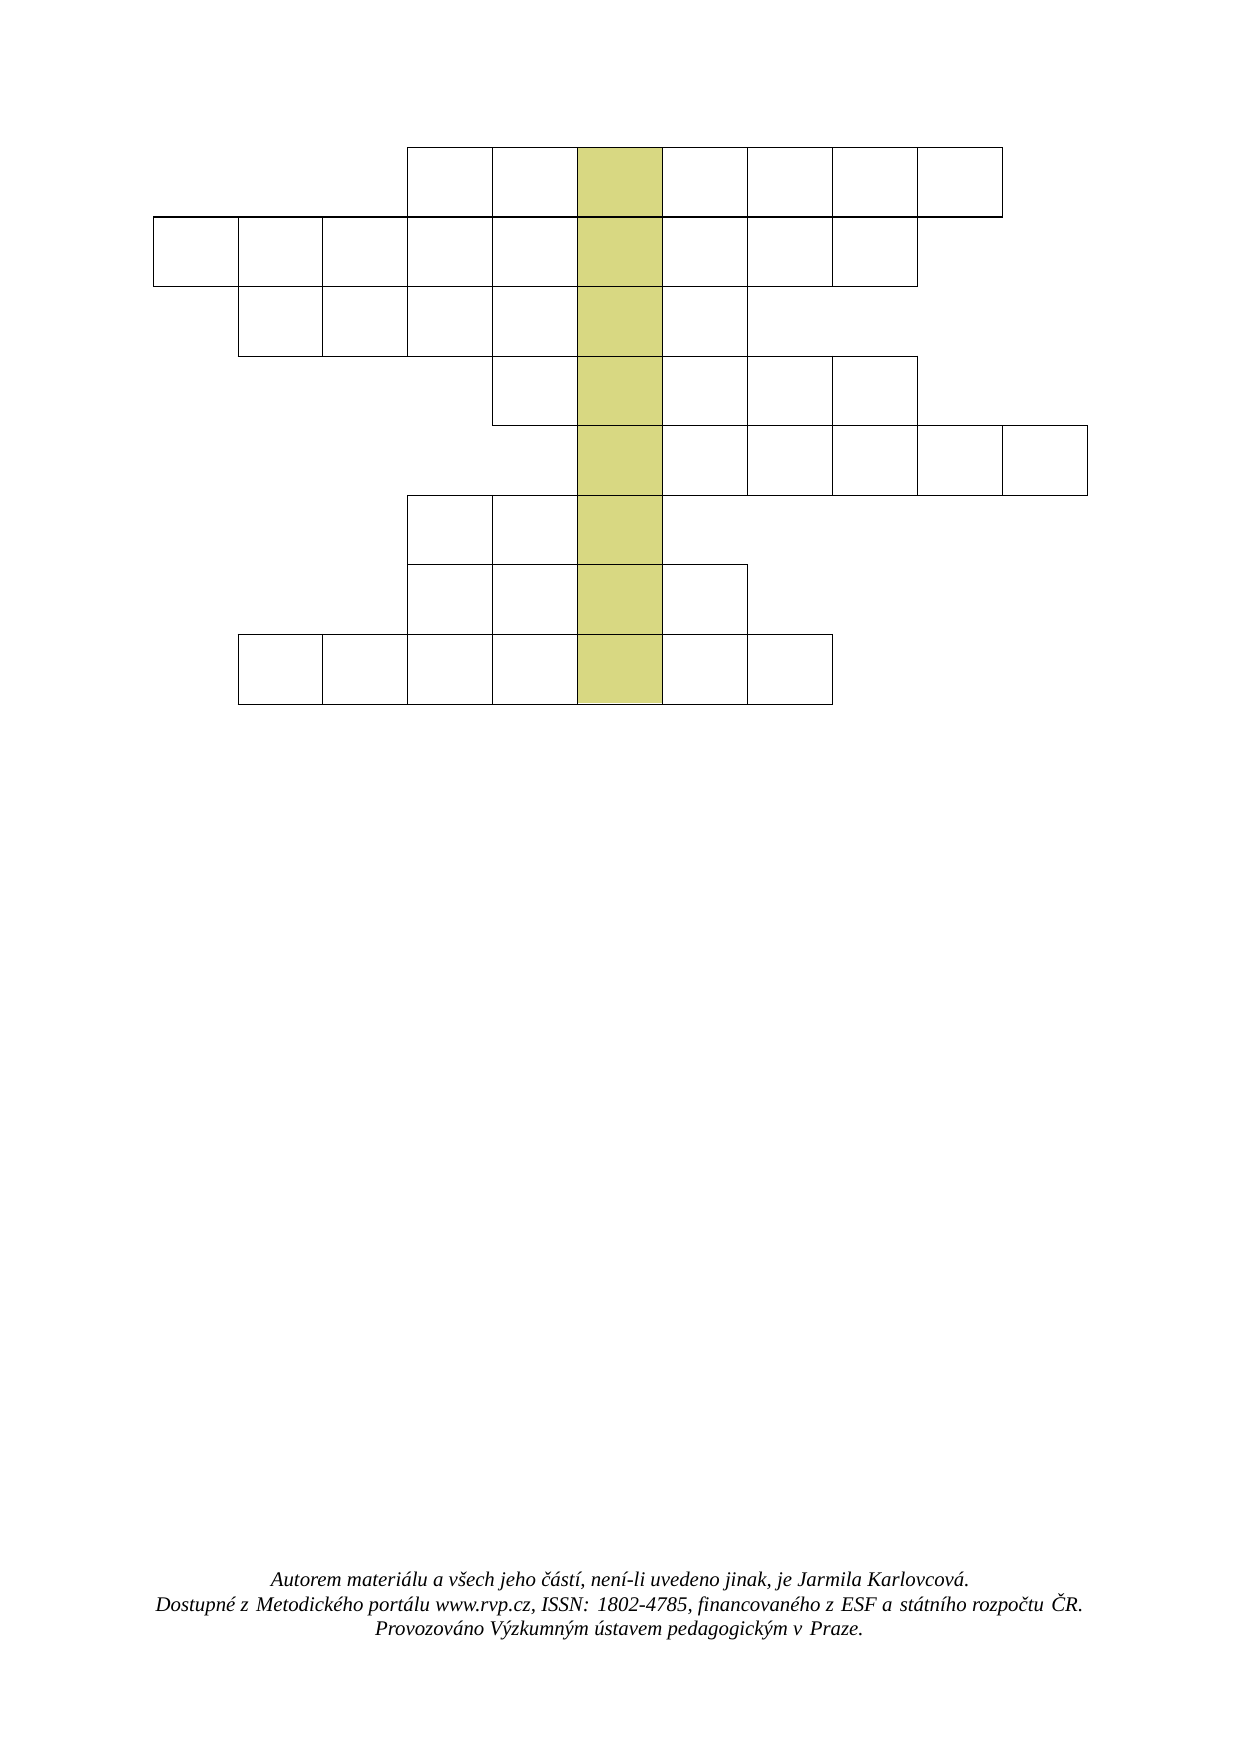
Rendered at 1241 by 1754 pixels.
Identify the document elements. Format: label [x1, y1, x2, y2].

table_cell [663, 635, 747, 703]
table_cell [748, 357, 832, 425]
table_cell [323, 564, 407, 634]
table_cell [748, 287, 832, 356]
table_cell [239, 218, 322, 286]
table_cell [238, 564, 323, 634]
table_cell [408, 357, 492, 425]
table_cell [408, 287, 492, 356]
table_cell [663, 426, 747, 495]
table_header [918, 148, 1002, 216]
table_cell [239, 287, 322, 356]
table_header [1003, 147, 1087, 216]
table_header [663, 148, 747, 216]
table_cell [238, 357, 323, 425]
table_cell [323, 218, 407, 286]
table_cell [578, 565, 662, 634]
table_cell [238, 495, 323, 564]
table_cell [1002, 564, 1087, 634]
table_cell [1002, 286, 1087, 356]
table_cell [578, 496, 662, 564]
table_cell [493, 357, 577, 425]
table_cell [748, 564, 832, 634]
table_cell [408, 565, 492, 634]
table_cell [323, 287, 407, 356]
table_cell [1003, 426, 1087, 495]
table_cell [1002, 496, 1087, 564]
table_cell [153, 495, 238, 564]
table_cell [493, 635, 577, 703]
table_cell [918, 356, 1002, 425]
table_cell [408, 425, 493, 495]
table_cell [493, 287, 577, 356]
table_cell [408, 218, 492, 286]
table_cell [323, 635, 407, 703]
table_header [578, 148, 662, 216]
table_cell [323, 495, 407, 564]
table_cell [918, 426, 1002, 495]
table_cell [153, 356, 238, 425]
table_header [833, 148, 917, 216]
table_cell [747, 496, 832, 564]
table_cell [663, 496, 747, 564]
table_cell [748, 635, 832, 703]
table_cell [832, 564, 917, 634]
table_cell [1002, 356, 1087, 425]
table_cell [917, 634, 1002, 703]
table_cell [833, 634, 917, 703]
table_cell [153, 287, 238, 356]
table_cell [153, 425, 238, 495]
table_cell [238, 425, 323, 495]
table_cell [917, 286, 1002, 356]
table_cell [1002, 216, 1087, 286]
table_header [748, 148, 832, 216]
table_header [408, 148, 492, 216]
table_cell [917, 564, 1002, 634]
table_cell [663, 357, 747, 425]
table_header [323, 147, 407, 216]
table_cell [493, 565, 577, 634]
table_cell [918, 218, 1002, 286]
table_cell [833, 357, 917, 425]
table_cell [832, 287, 917, 356]
table_cell [748, 218, 832, 286]
table_cell [833, 218, 917, 286]
table_cell [154, 218, 238, 286]
table_cell [153, 564, 238, 634]
table_cell [239, 635, 322, 703]
table_header [493, 148, 577, 216]
table_cell [663, 565, 747, 634]
table_cell [748, 426, 832, 495]
table_cell [408, 496, 492, 564]
table_cell [578, 426, 662, 495]
table_header [238, 147, 323, 216]
table_cell [832, 496, 917, 564]
table_cell [1002, 634, 1087, 703]
table_cell [323, 357, 408, 425]
table_cell [663, 218, 747, 286]
table_cell [578, 635, 662, 703]
table_cell [493, 426, 577, 495]
table_cell [493, 218, 577, 286]
table_cell [917, 496, 1002, 564]
table_cell [833, 426, 917, 495]
table_cell [578, 357, 662, 425]
table_cell [578, 287, 662, 356]
table_cell [323, 425, 408, 495]
table_cell [578, 218, 662, 286]
table_cell [153, 634, 238, 703]
table_cell [493, 496, 577, 564]
table_header [153, 147, 238, 216]
table_cell [663, 287, 747, 356]
table_cell [408, 635, 492, 703]
